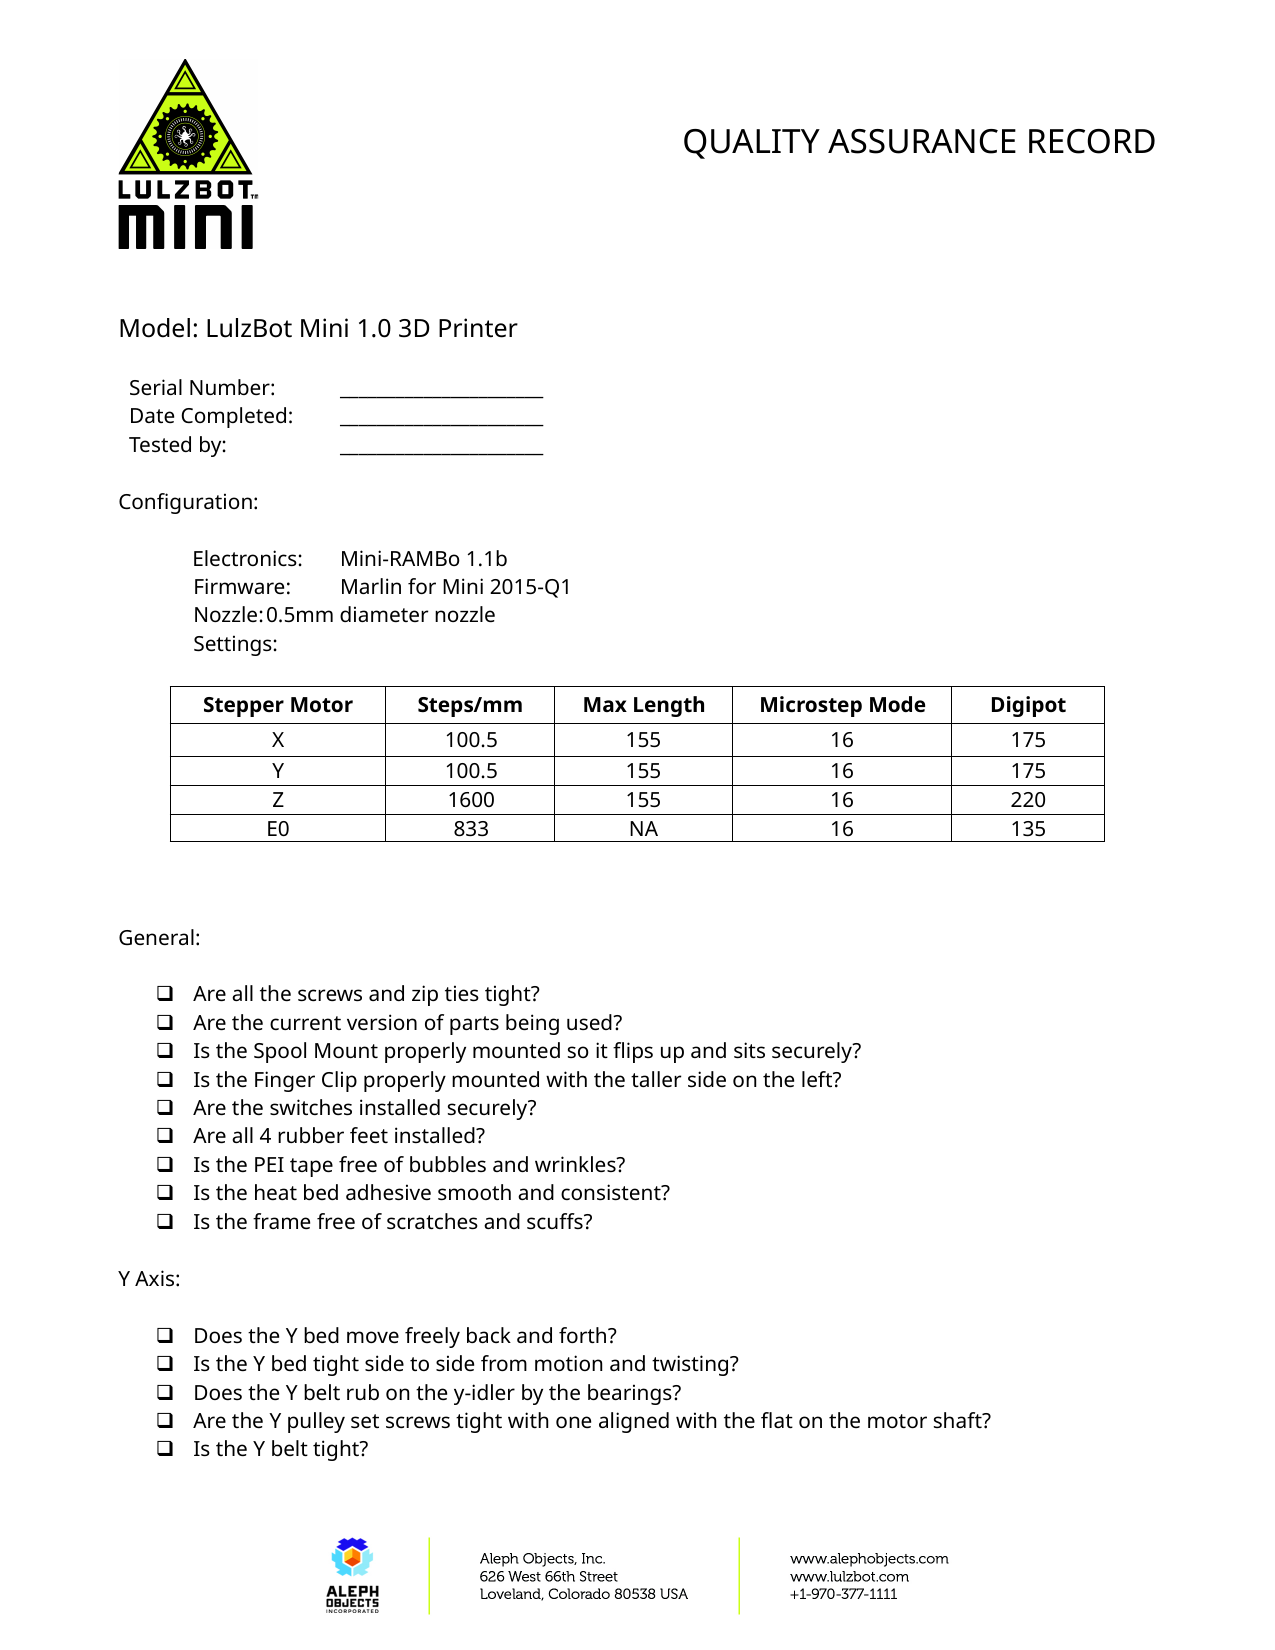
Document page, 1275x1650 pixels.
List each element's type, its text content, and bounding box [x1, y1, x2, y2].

text Electronics: Mini-RAMBo 1.1b [118, 544, 1157, 572]
table_cell Z [171, 786, 385, 813]
text General: [118, 923, 1157, 951]
table_cell 135 [952, 815, 1104, 841]
table_cell 220 [952, 786, 1104, 813]
text Model: LulzBot Mini 1.0 3D Printer [118, 311, 1157, 345]
list Are all 4 rubber feet installed? [156, 1122, 1157, 1150]
text Settings: [193, 629, 1176, 657]
table_cell 175 [952, 724, 1104, 756]
table_cell 833 [386, 815, 554, 841]
table_header Digipot [952, 687, 1104, 723]
table_cell 16 [733, 724, 951, 756]
table_header Max Length [555, 687, 732, 723]
list Are the switches installed securely? [156, 1093, 1157, 1122]
list Is the Y belt tight? [156, 1434, 1157, 1463]
list Are all the screws and zip ties tight? [156, 979, 1157, 1008]
picture [0, 1500, 1275, 1650]
table_cell 175 [952, 757, 1104, 784]
table_cell 100.5 [386, 757, 554, 784]
table_cell X [171, 724, 385, 756]
list Is the Finger Clip properly mounted with the taller side on the left? [156, 1065, 1157, 1093]
text Nozzle: 0.5mm diameter nozzle [118, 601, 1157, 629]
table_cell 16 [733, 815, 951, 841]
table_cell 1600 [386, 786, 554, 813]
text Serial Number: ______________________ [118, 373, 1157, 402]
list Does the Y belt rub on the y-idler by the bearings? [156, 1378, 1157, 1406]
table_cell NA [555, 815, 732, 841]
text Configuration: [118, 487, 1157, 515]
table_cell 155 [555, 757, 732, 784]
table_header Stepper Motor [171, 687, 385, 723]
table_cell 155 [555, 786, 732, 813]
picture [118, 59, 259, 249]
text Tested by: ______________________ [118, 430, 1157, 458]
table_header Microstep Mode [733, 687, 951, 723]
table_header Steps/mm [386, 687, 554, 723]
list Is the PEI tape free of bubbles and wrinkles? [156, 1150, 1157, 1178]
table_cell 16 [733, 757, 951, 784]
list Are the Y pulley set screws tight with one aligned with the flat on the motor shaft? [156, 1406, 1157, 1434]
list Is the Spool Mount properly mounted so it flips up and sits securely? [156, 1036, 1157, 1065]
list Is the Y bed tight side to side from motion and twisting? [156, 1349, 1157, 1378]
table_cell 155 [555, 724, 732, 756]
list Are the current version of parts being used? [156, 1008, 1157, 1036]
table_cell E0 [171, 815, 385, 841]
table_cell 100.5 [386, 724, 554, 756]
text Firmware: Marlin for Mini 2015-Q1 [118, 572, 1157, 601]
list Is the frame free of scratches and scuffs? [156, 1207, 1157, 1235]
table_cell 16 [733, 786, 951, 813]
list Is the heat bed adhesive smooth and consistent? [156, 1178, 1157, 1207]
list Does the Y bed move freely back and forth? [156, 1321, 1157, 1349]
text Y Axis: [118, 1264, 1157, 1292]
text Date Completed: ______________________ [118, 402, 1157, 430]
table_cell Y [171, 757, 385, 784]
